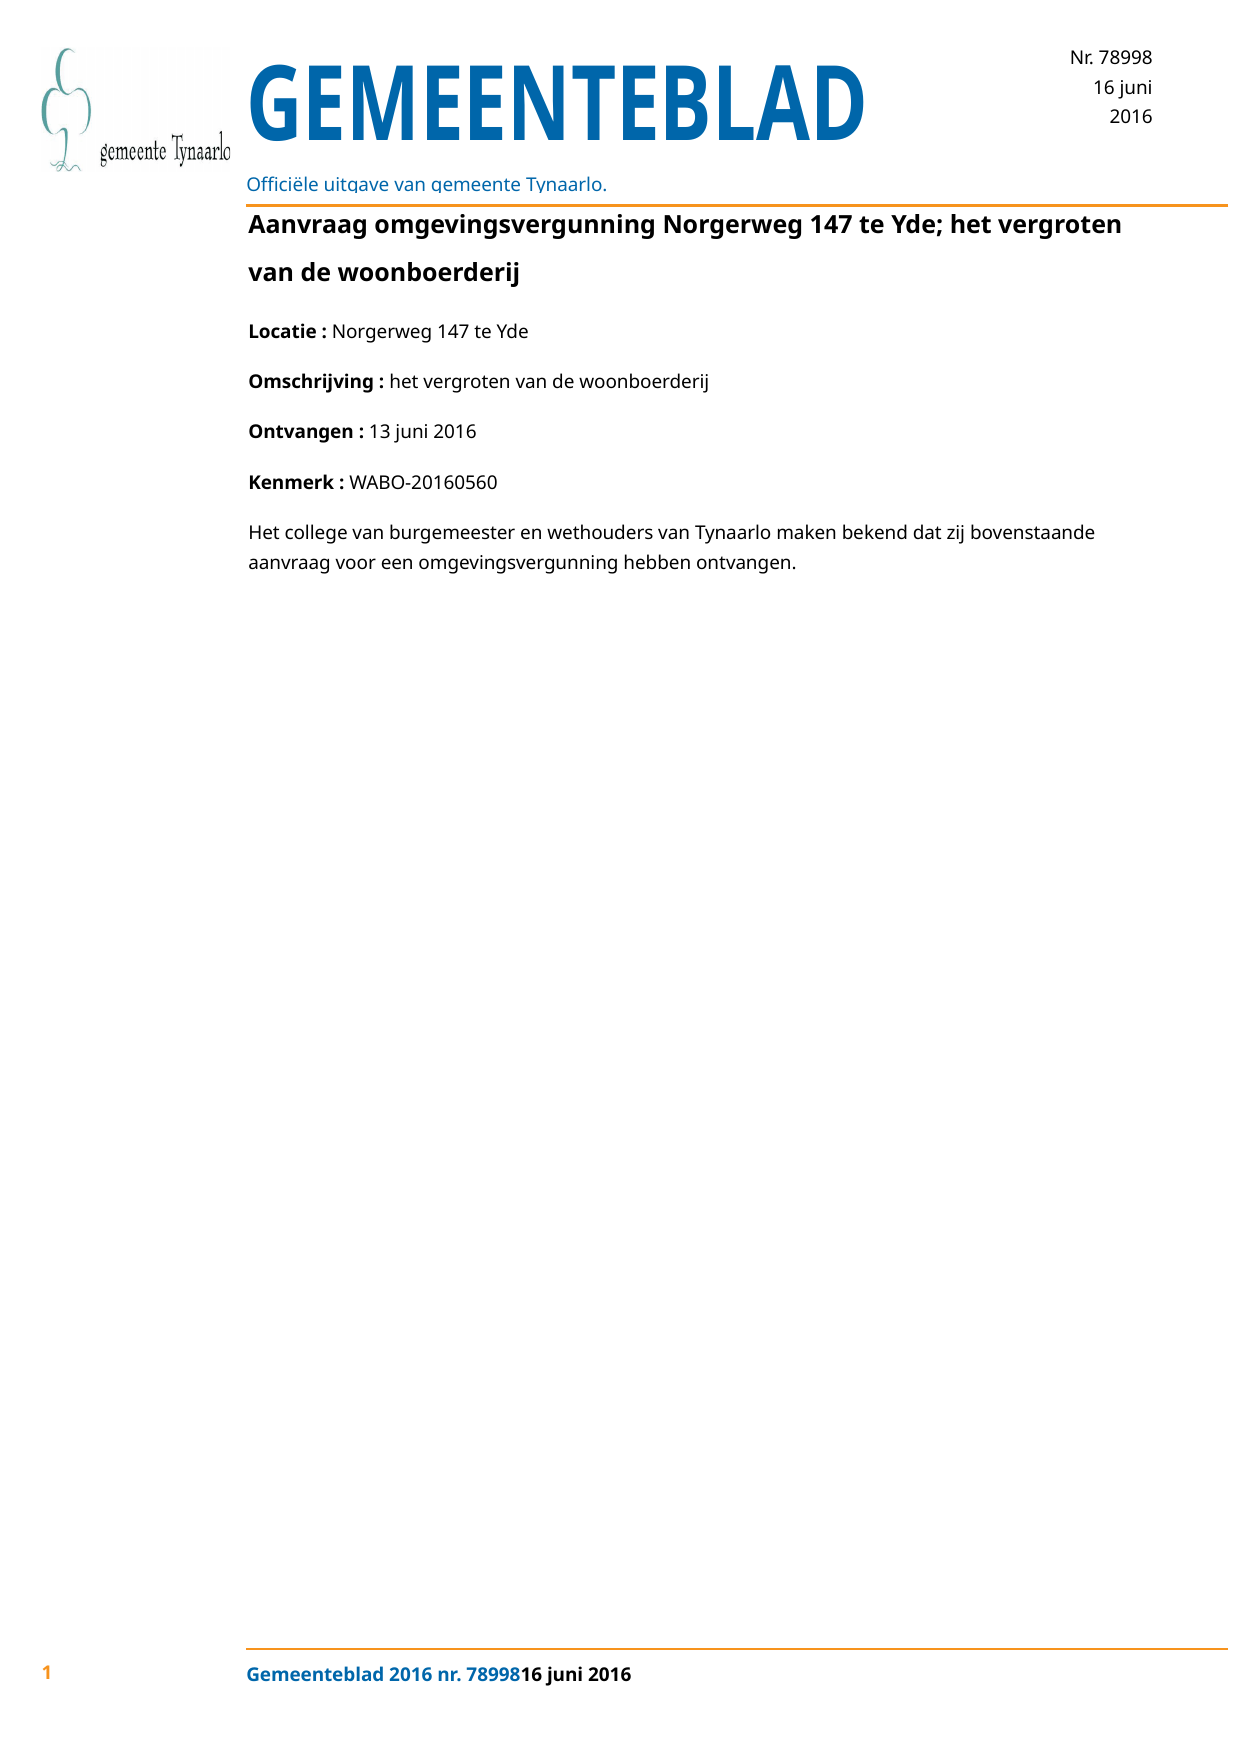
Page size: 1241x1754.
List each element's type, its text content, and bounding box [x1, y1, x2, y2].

picture [41, 47, 231, 172]
text Omschrijving : het vergroten van de woonboerderij [248, 368, 1152, 394]
text Ontvangen : 13 juni 2016 [248, 419, 1152, 444]
text Locatie : Norgerweg 147 te Yde [248, 318, 1152, 344]
text Aanvraag omgevingsvergunning Norgerweg 147 te Yde; het vergroten van de woonboerderij [248, 207, 1152, 288]
text Het college van burgemeester en wethouders van Tynaarlo maken bekend dat zij bovenstaande aanvraag voor een omgevingsvergunning hebben ontvangen. [248, 519, 1152, 575]
text Kenmerk : WABO-20160560 [248, 469, 1152, 495]
